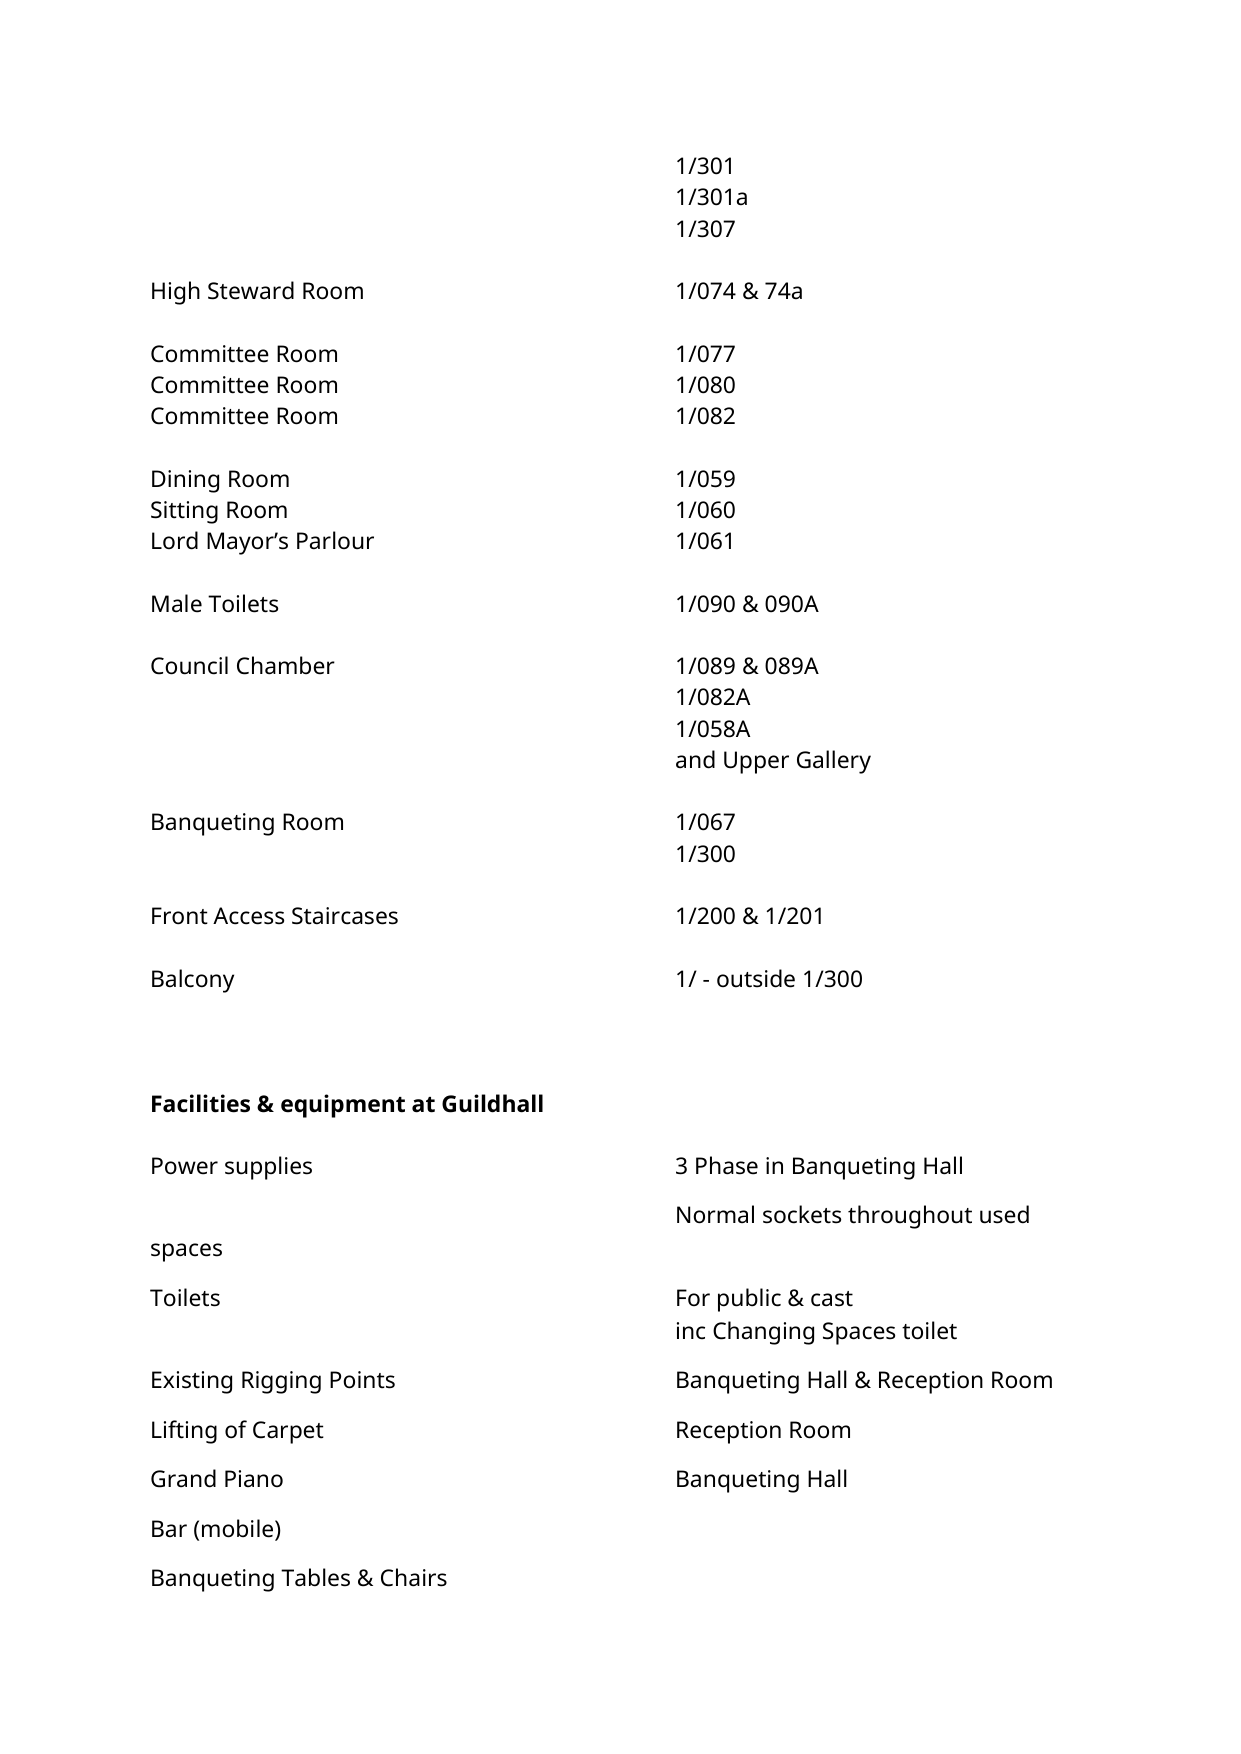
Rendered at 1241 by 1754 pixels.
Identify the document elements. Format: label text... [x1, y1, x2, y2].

text and Upper Gallery [150, 744, 1090, 775]
text Balcony 1/ - outside 1/300 [150, 962, 1090, 994]
text Existing Rigging Points Banqueting Hall & Reception Room [150, 1364, 1090, 1395]
text 1/300 [150, 837, 1090, 869]
text Bar (mobile) [150, 1512, 1090, 1544]
text Banqueting Tables & Chairs [150, 1562, 1090, 1593]
text Power supplies 3 Phase in Banqueting Hall [150, 1150, 1090, 1181]
text Grand Piano Banqueting Hall [150, 1463, 1090, 1494]
text Front Access Staircases 1/200 & 1/201 [150, 900, 1090, 931]
text Male Toilets 1/090 & 090A [150, 587, 1090, 619]
text 1/301 [150, 150, 1090, 181]
text 1/058A [150, 712, 1090, 744]
text Sitting Room 1/060 [150, 494, 1090, 525]
text 1/307 [150, 212, 1090, 244]
text 1/301a [150, 181, 1090, 212]
text Facilities & equipment at Guildhall [150, 1087, 1090, 1119]
text Dining Room 1/059 [150, 462, 1090, 494]
text Council Chamber 1/089 & 089A 1/082A [150, 650, 1090, 712]
text Committee Room 1/080 [150, 369, 1090, 400]
text Lord Mayor’s Parlour 1/061 [150, 525, 1090, 556]
text Committee Room 1/082 [150, 400, 1090, 431]
text Banqueting Room 1/067 [150, 806, 1090, 837]
text Lifting of Carpet Reception Room [150, 1413, 1090, 1445]
text High Steward Room 1/074 & 74a [150, 275, 1090, 306]
text Toilets For public & cast inc Changing Spaces toilet [150, 1282, 1090, 1346]
text Normal sockets throughout used spaces [150, 1199, 1090, 1263]
text Committee Room 1/077 [150, 337, 1090, 369]
